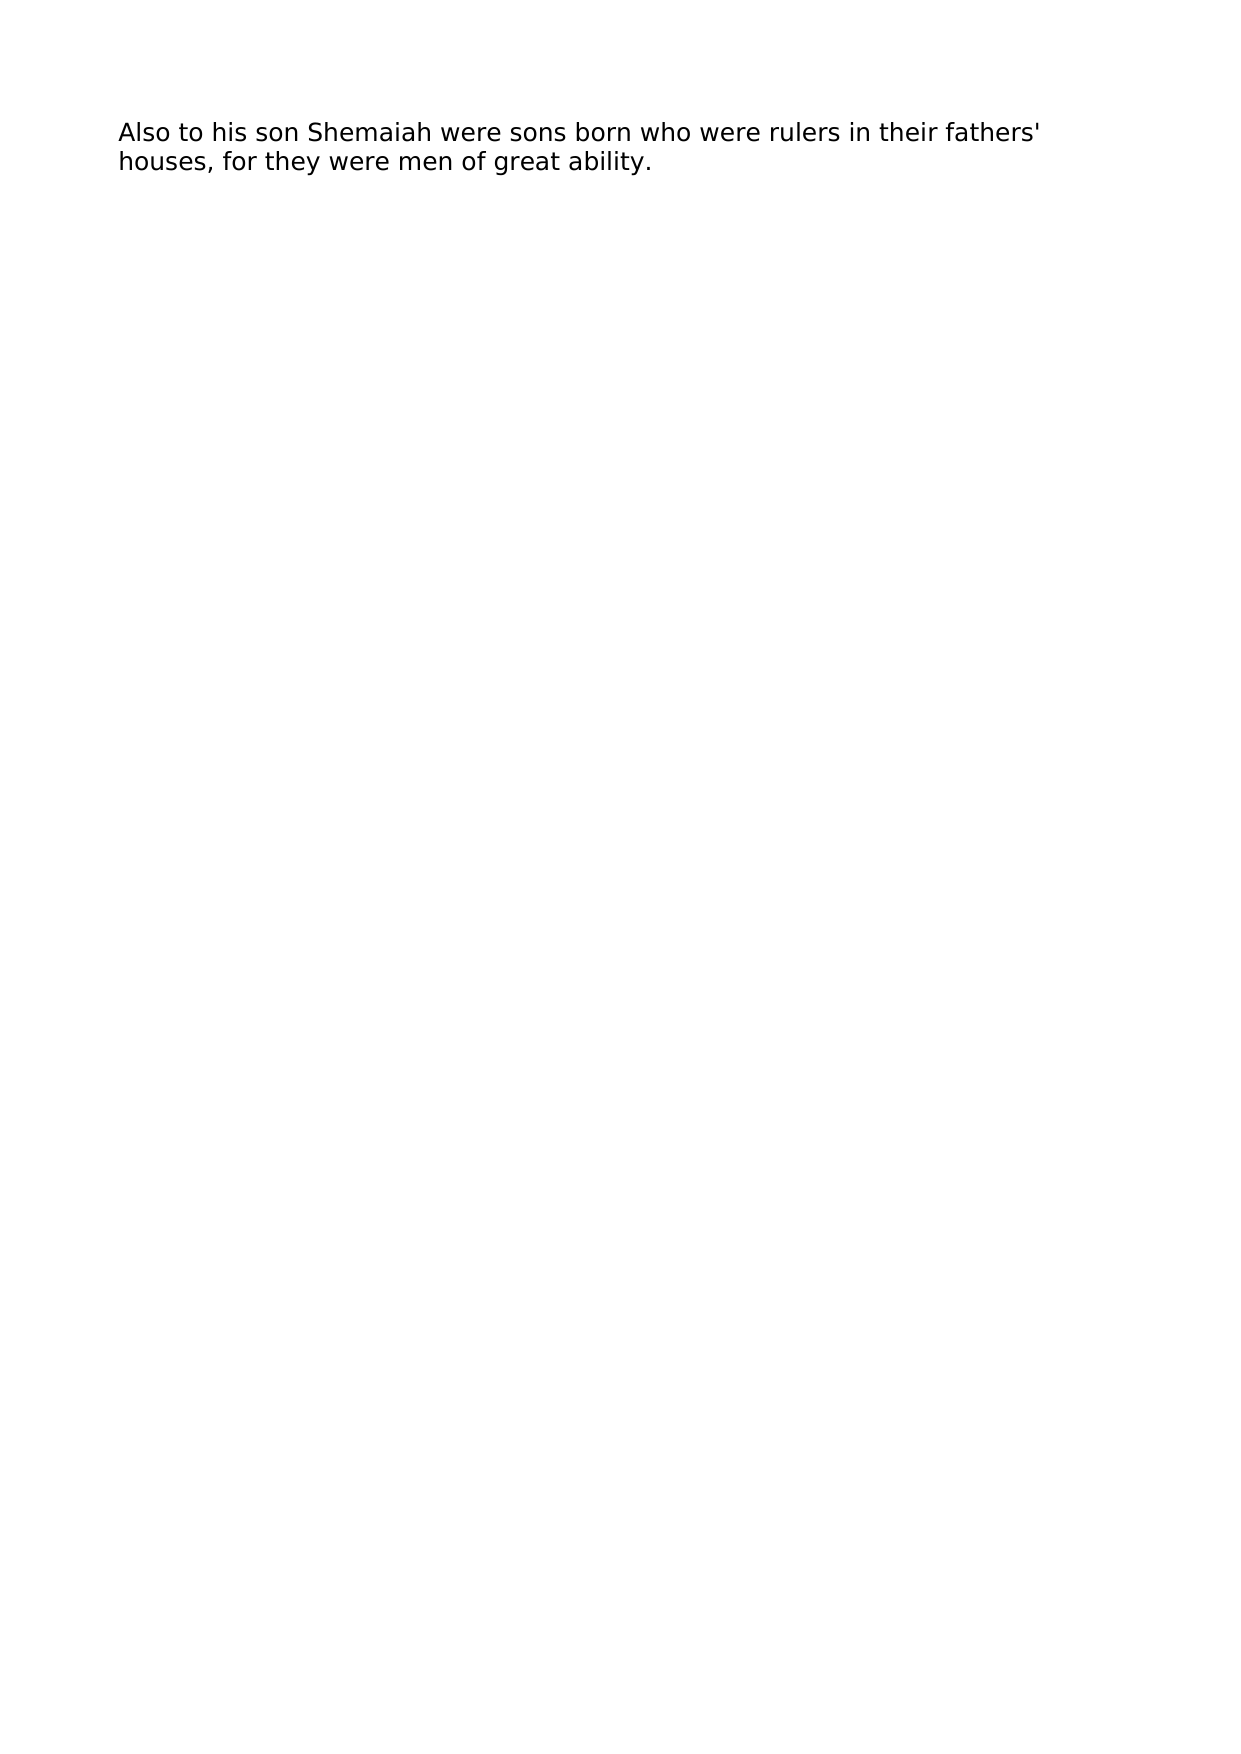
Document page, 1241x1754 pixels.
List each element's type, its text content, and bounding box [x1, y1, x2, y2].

text Also to his son Shemaiah were sons born who were rulers in their fathers' houses, for they were men of great ability. [118, 118, 1122, 176]
